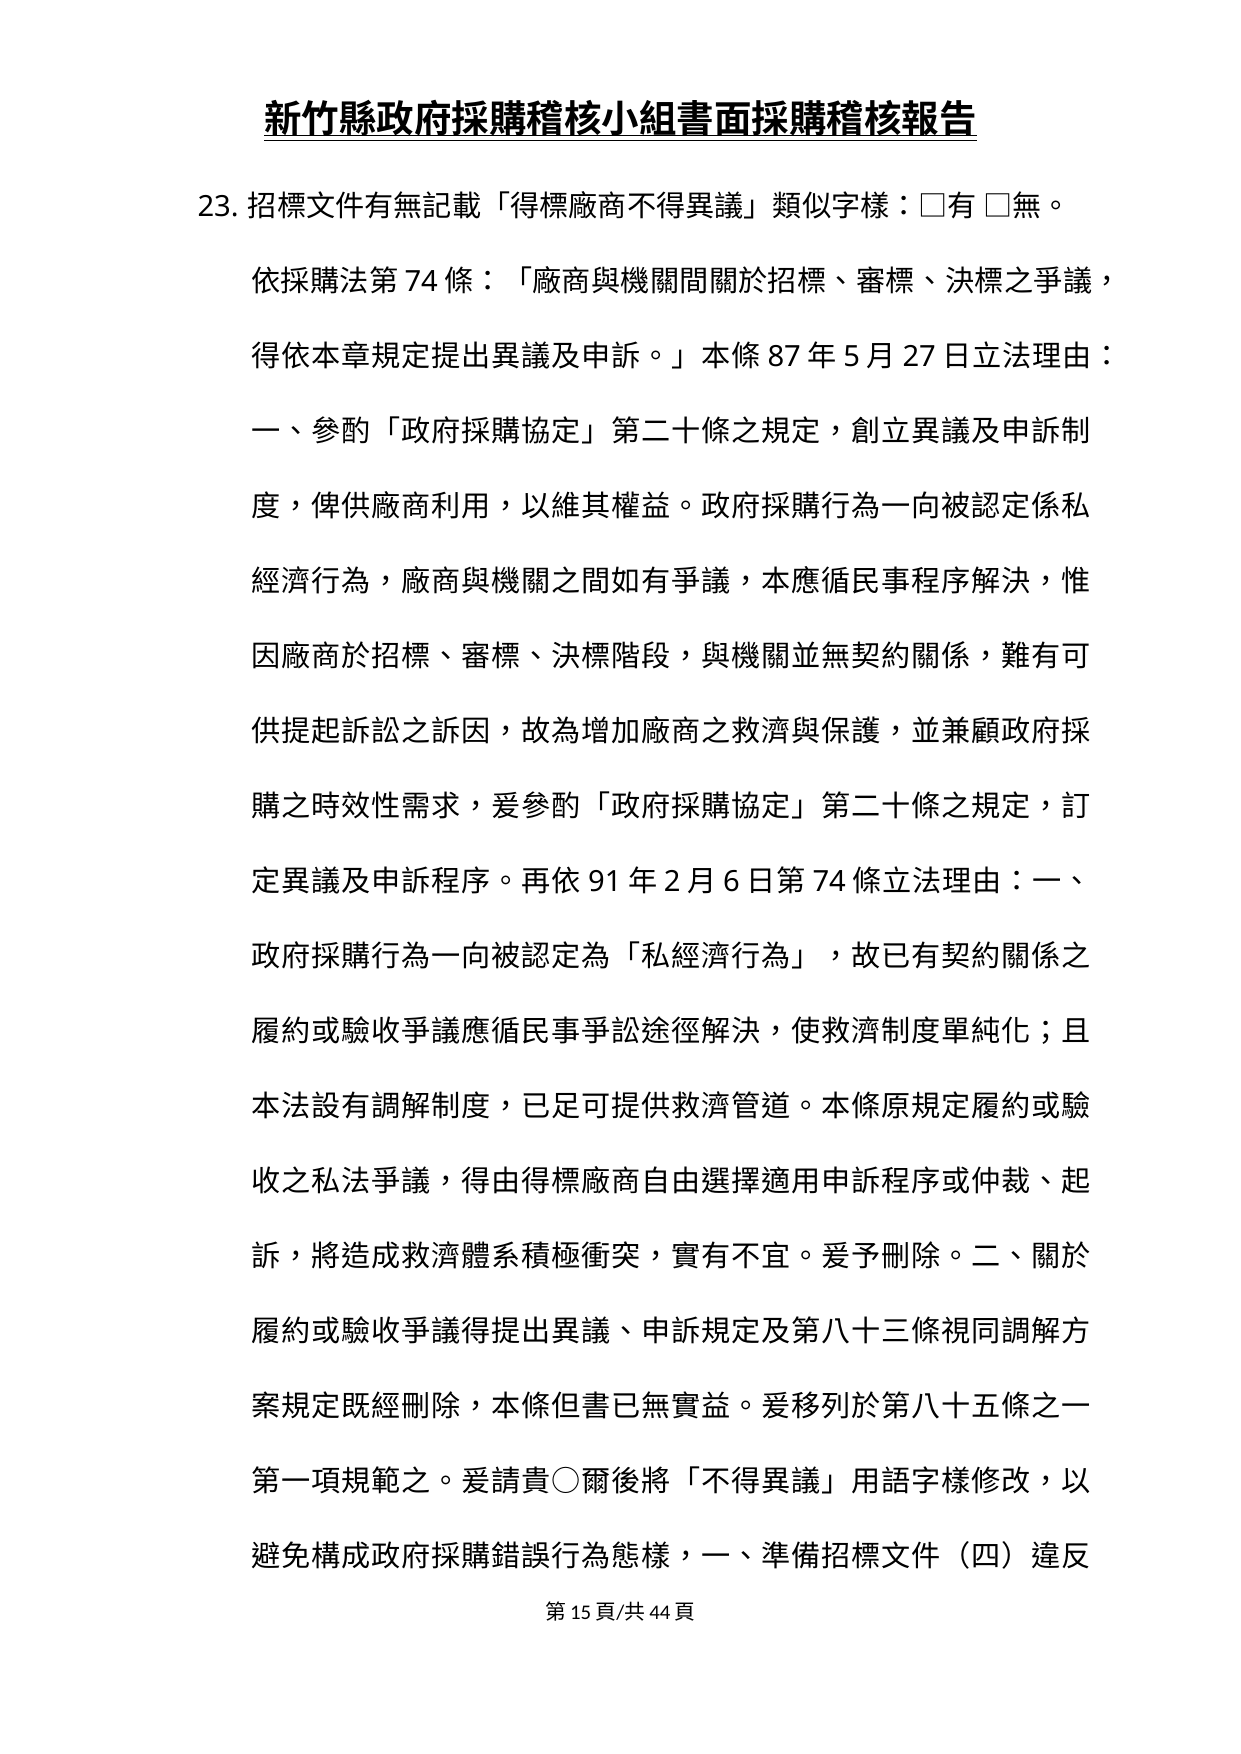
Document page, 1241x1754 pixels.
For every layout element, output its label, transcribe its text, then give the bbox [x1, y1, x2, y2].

list 招標文件有無記載「得標廠商不得異議」類似字樣：□有 □無。 [197, 160, 1092, 235]
list 依採購法第74條：「廠商與機關間關於招標、審標、決標之爭議，得依本章規定提出異議及申訴。」本條87年5月27日立法理由：一、參酌「政府採購協定」第二十條之規定，創立異議及申訴制度，俾供廠商利用，以維其權益。政府採購行為一向被認定係私經濟行為，廠商與機關之間如有爭議，本應循民事程序解決，惟因廠商於招標、審標、決標階段，與機關並無契約關係，難有可供提起訴訟之訴因，故為增加廠商之救濟與保護，並兼顧政府採購之時效性需求，爰參酌「政府採購協定」第二十條之規定，訂定異議及申訴程序。再依91年2月6日第74條立法理由：一、政府採購行為一向被認定為「私經濟行為」，故已有契約關係之履約或驗收爭議應循民事爭訟途徑解決，使救濟制度單純化；且本法設有調解制度，已足可提供救濟管道。本條原規定履約或驗收之私法爭議，得由得標廠商自由選擇適用申訴程序或仲裁、起訴，將造成救濟體系積極衝突，實有不宜。爰予刪除。二、關於履約或驗收爭議得提出異議、申訴規定及第八十三條視同調解方案規定既經刪除，本條但書已無實益。爰移列於第八十五條之一第一項規範之。爰請貴○爾後將「不得異議」用語字樣修改，以避免構成政府採購錯誤行為態樣，一、準備招標文件（四）違反法規規定，例如：對於機關之決定不得異議。 [251, 235, 1092, 1585]
